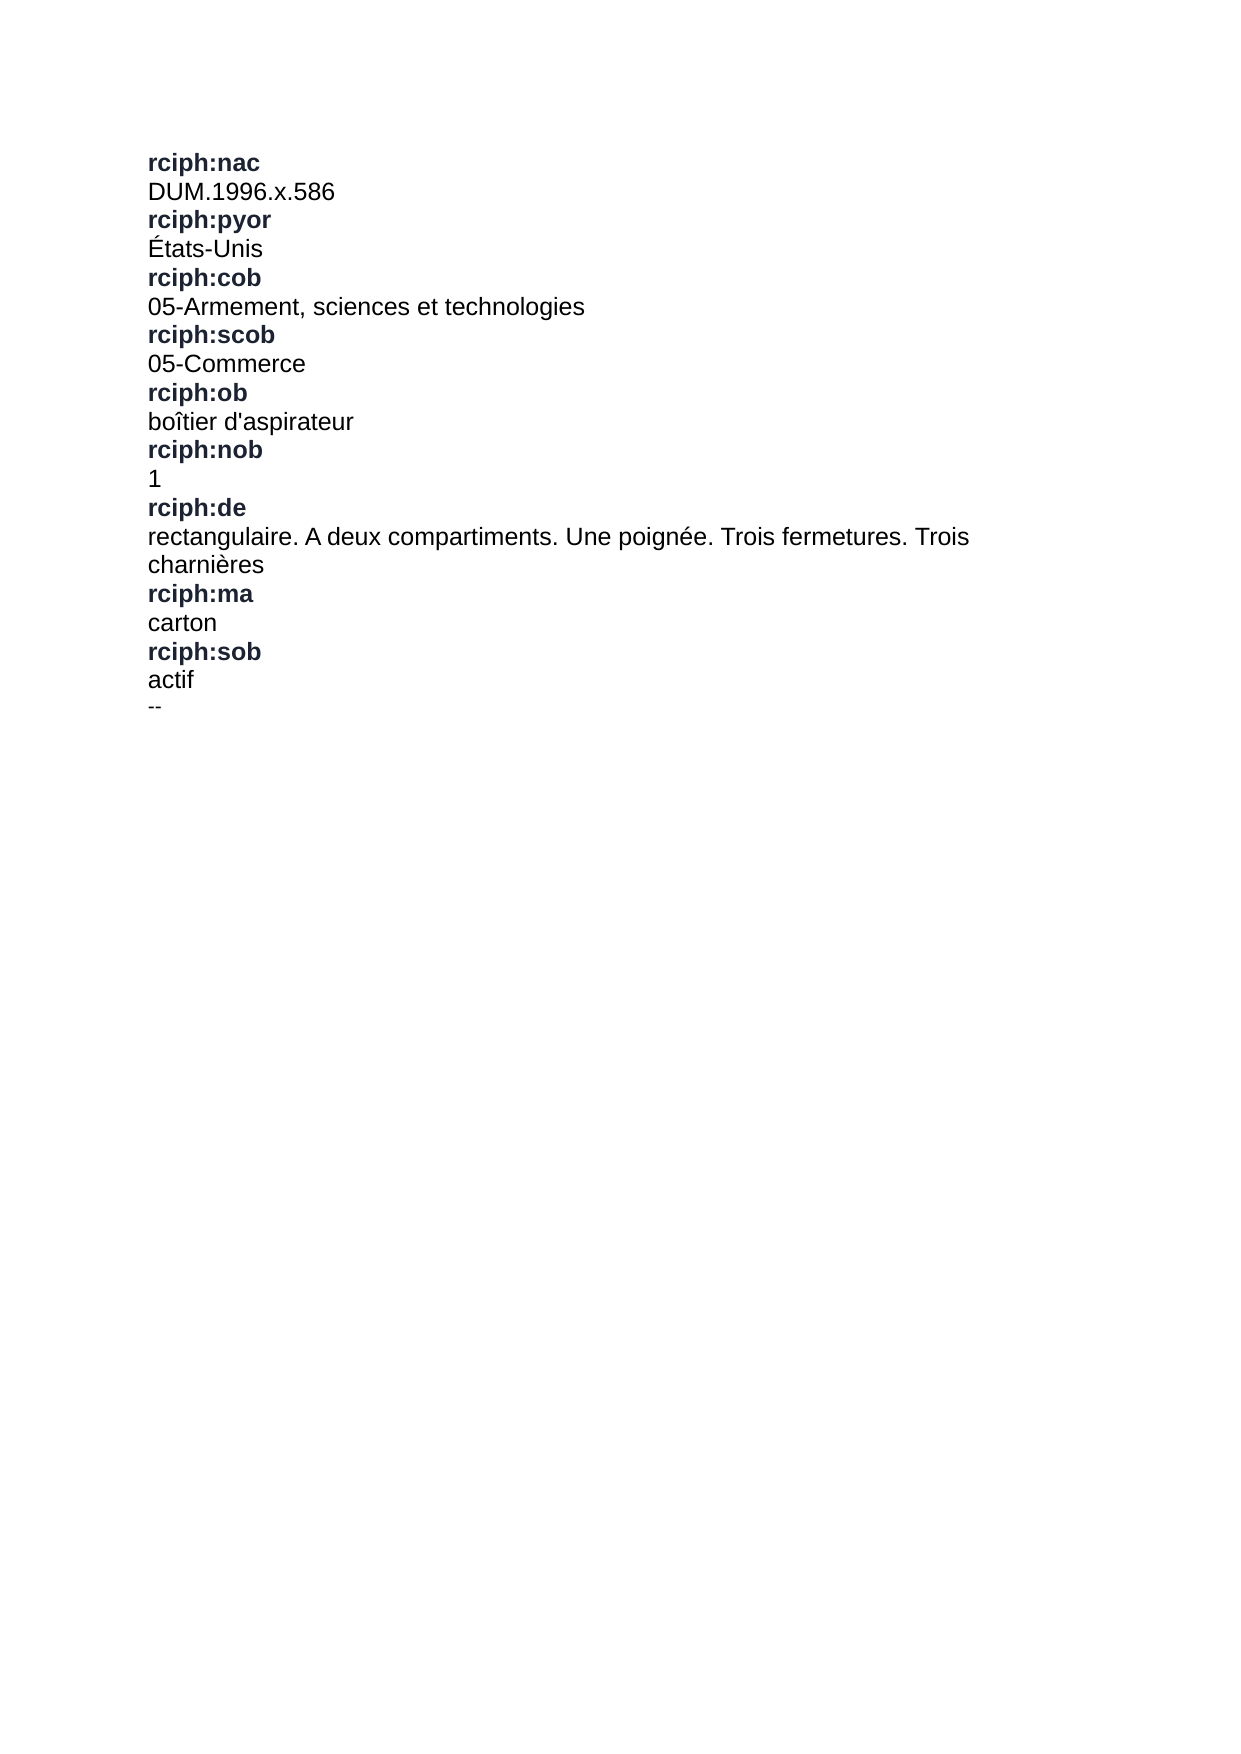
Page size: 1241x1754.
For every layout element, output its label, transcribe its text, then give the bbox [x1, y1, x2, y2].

text 1 [148, 464, 1092, 493]
text actif [148, 665, 1092, 694]
text rciph:pyor [148, 205, 1092, 234]
text rciph:ob [148, 378, 1092, 406]
text États-Unis [148, 234, 1092, 263]
text rciph:ma [148, 579, 1092, 608]
text rectangulaire. A deux compartiments. Une poignée. Trois fermetures. Trois charnières [148, 521, 1092, 579]
text rciph:nob [148, 435, 1092, 464]
text rciph:cob [148, 263, 1092, 291]
text 05-Commerce [148, 349, 1092, 378]
text DUM.1996.x.586 [148, 176, 1092, 205]
text -- [148, 694, 1092, 718]
text rciph:scob [148, 320, 1092, 349]
text 05-Armement, sciences et technologies [148, 291, 1092, 320]
text rciph:sob [148, 636, 1092, 665]
text rciph:nac [148, 148, 1092, 176]
text rciph:de [148, 493, 1092, 521]
text boîtier d'aspirateur [148, 406, 1092, 435]
text carton [148, 608, 1092, 636]
